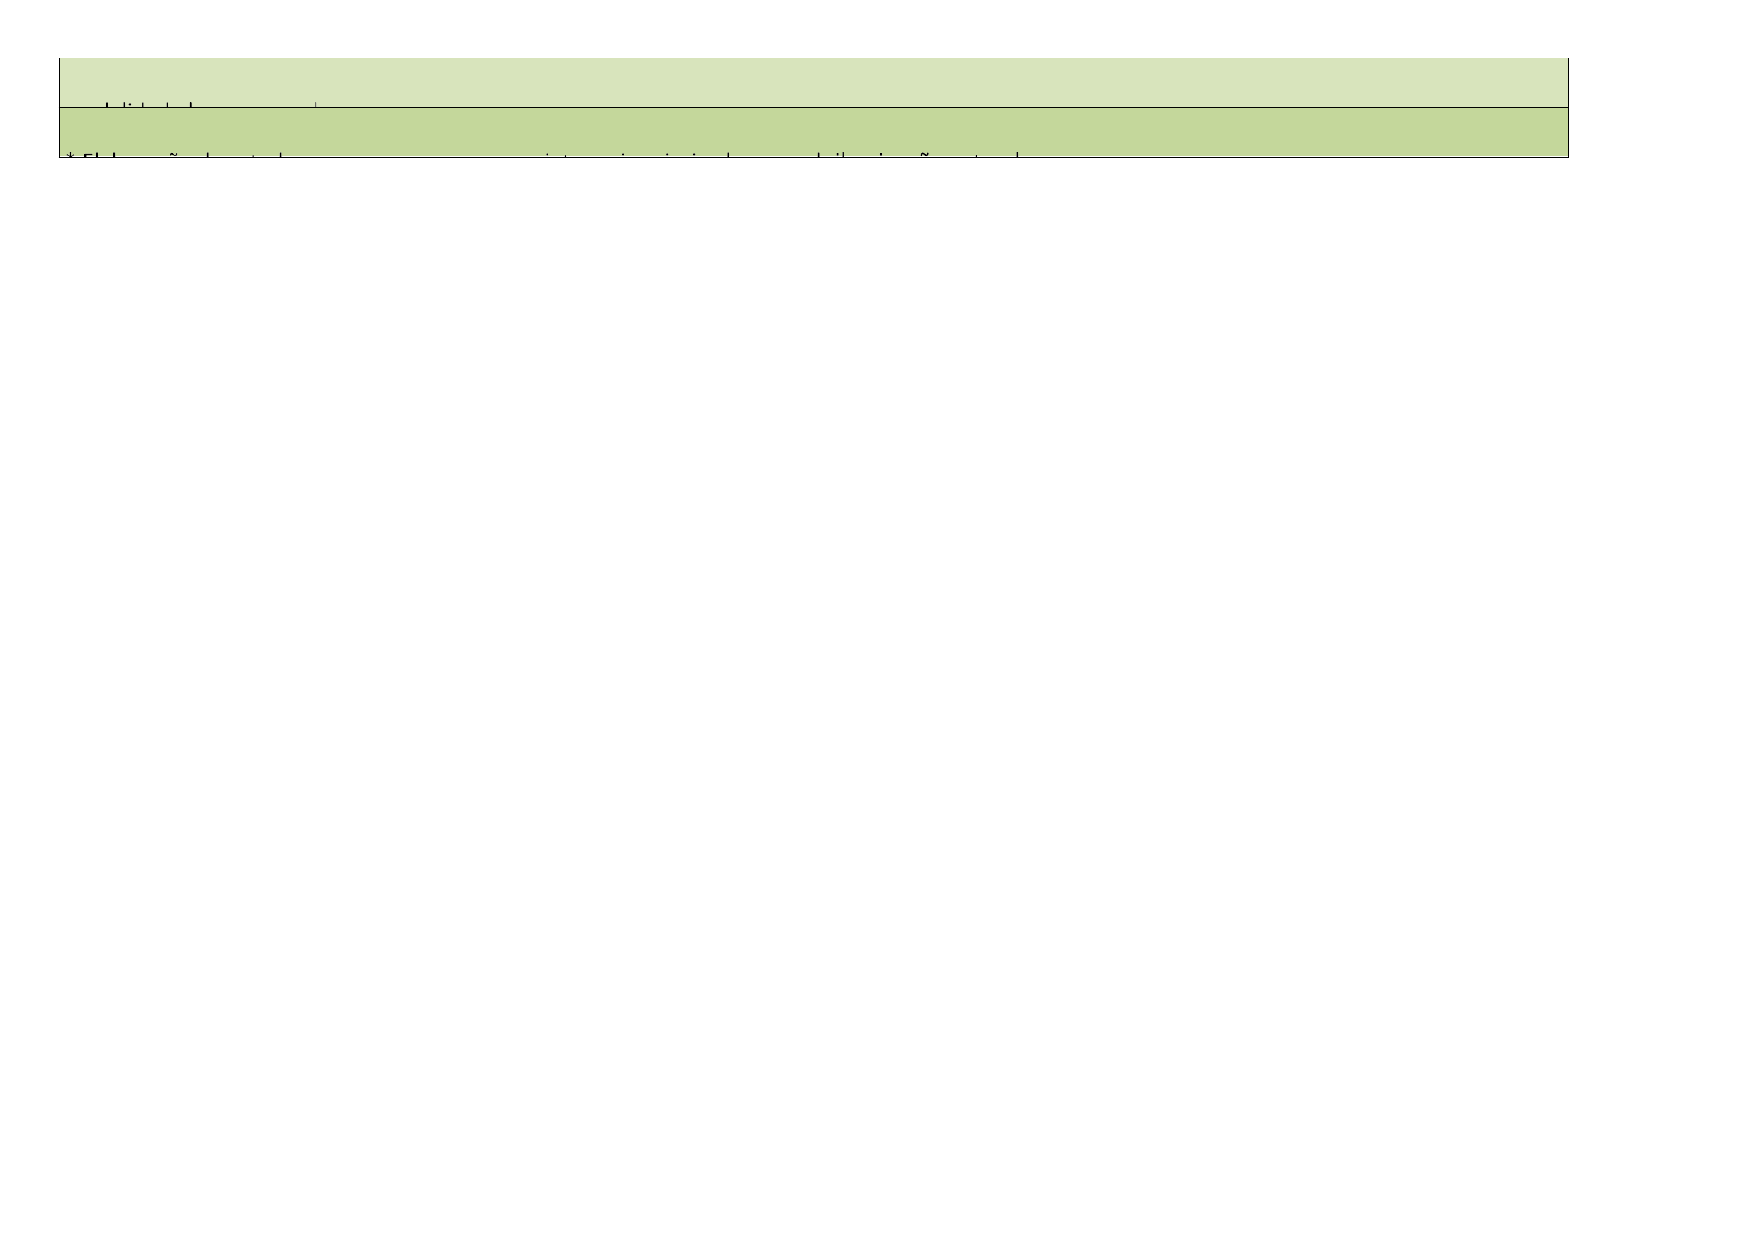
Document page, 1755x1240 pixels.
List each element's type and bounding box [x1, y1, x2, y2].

table_header [60, 58, 1568, 107]
table_cell [60, 108, 1568, 156]
